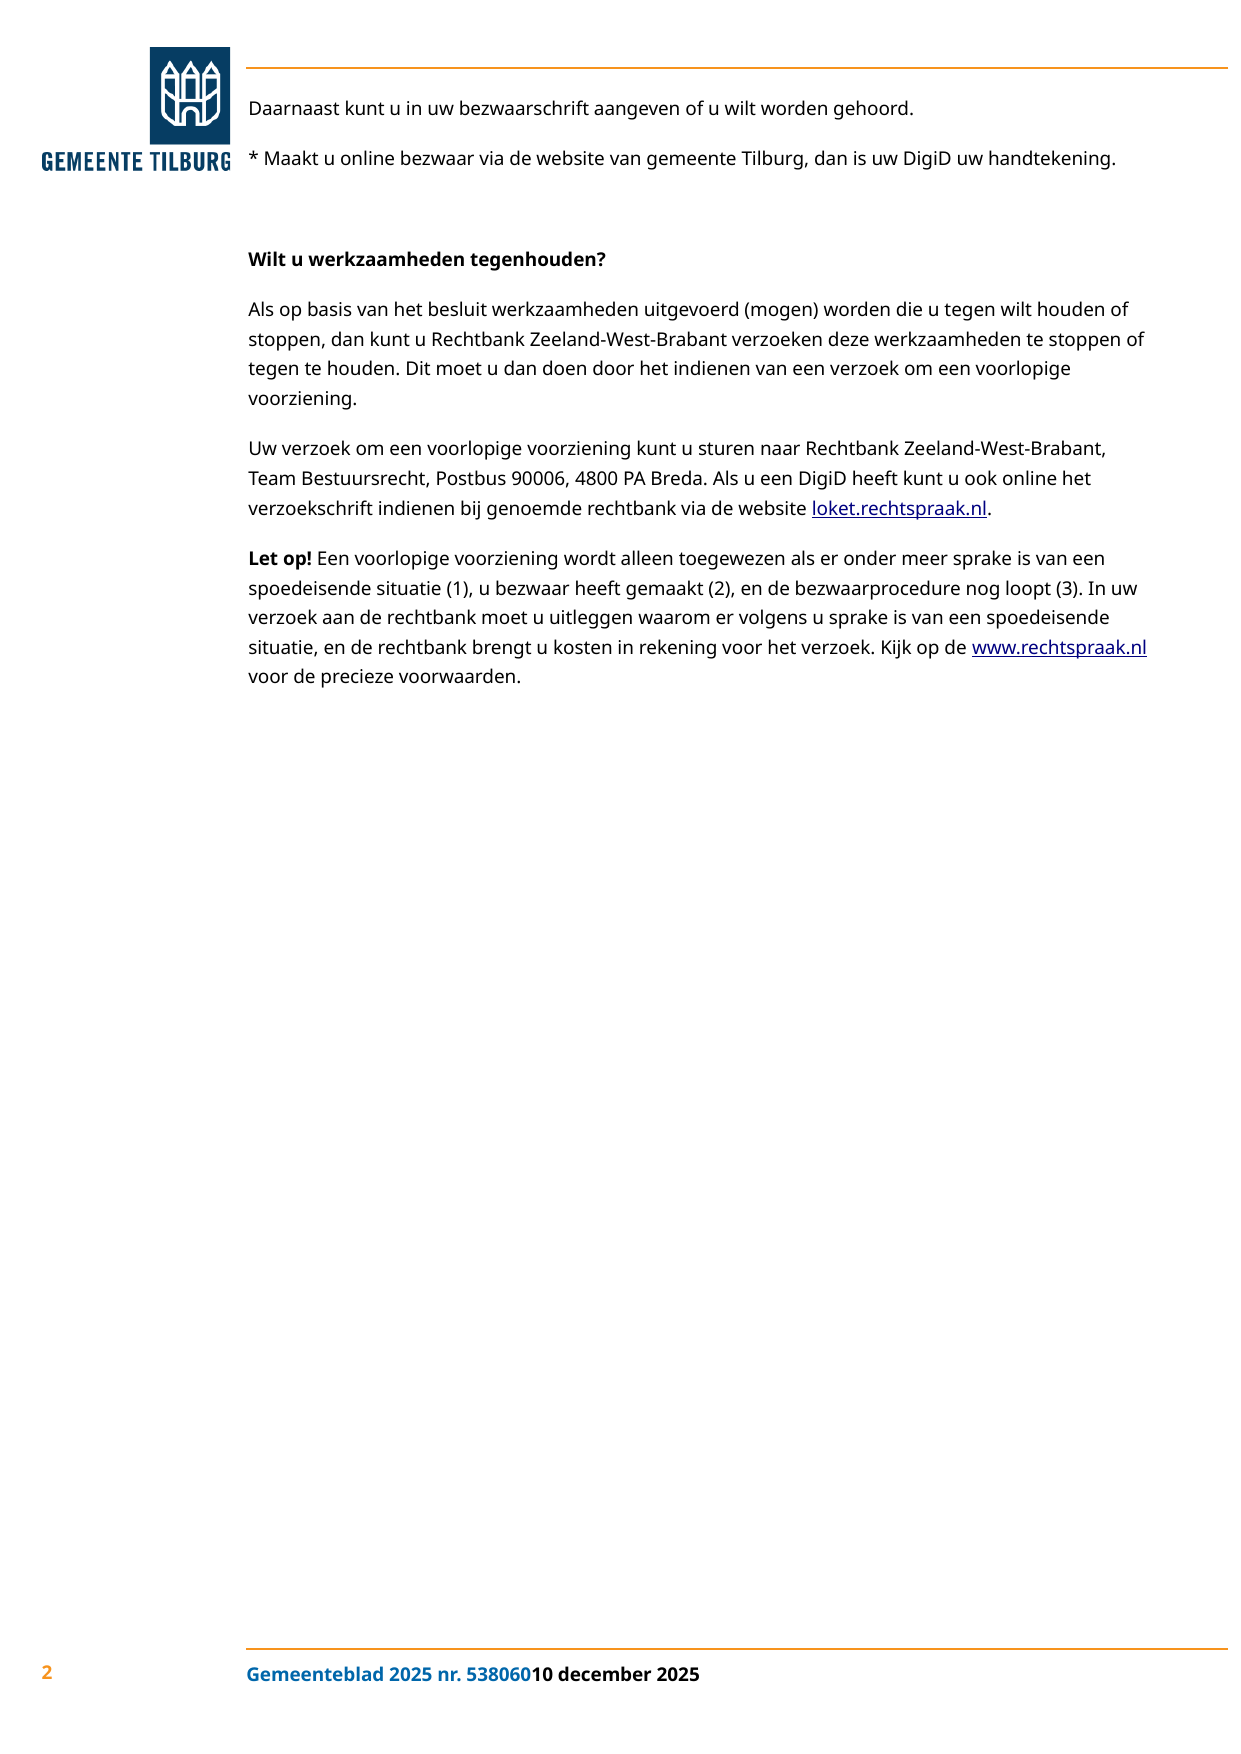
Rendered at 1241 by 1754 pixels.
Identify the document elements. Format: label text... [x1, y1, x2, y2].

text Daarnaast kunt u in uw bezwaarschrift aangeven of u wilt worden gehoord. [248, 95, 1152, 121]
text Wilt u werkzaamheden tegenhouden? [248, 246, 1152, 272]
text Als op basis van het besluit werkzaamheden uitgevoerd (mogen) worden die u tegen wilt houden of stoppen, dan kunt u Rechtbank Zeeland-West-Brabant verzoeken deze werkzaamheden te stoppen of tegen te houden. Dit moet u dan doen door het indienen van een verzoek om een voorlopige voorziening. [248, 296, 1152, 411]
text Uw verzoek om een voorlopige voorziening kunt u sturen naar Rechtbank Zeeland-West-Brabant, Team Bestuursrecht, Postbus 90006, 4800 PA Breda. Als u een DigiD heeft kunt u ook online het verzoekschrift indienen bij genoemde rechtbank via de website loket.rechtspraak.nl. [248, 436, 1152, 521]
picture [41, 47, 231, 172]
text Let op! Een voorlopige voorziening wordt alleen toegewezen als er onder meer sprake is van een spoedeisende situatie (1), u bezwaar heeft gemaakt (2), en de bezwaarprocedure nog loopt (3). In uw verzoek aan de rechtbank moet u uitleggen waarom er volgens u sprake is van een spoedeisende situatie, en de rechtbank brengt u kosten in rekening voor het verzoek. Kijk op de www.rechtspraak.nl voor de precieze voorwaarden. [248, 545, 1152, 689]
text * Maakt u online bezwaar via de website van gemeente Tilburg, dan is uw DigiD uw handtekening. [248, 145, 1152, 171]
